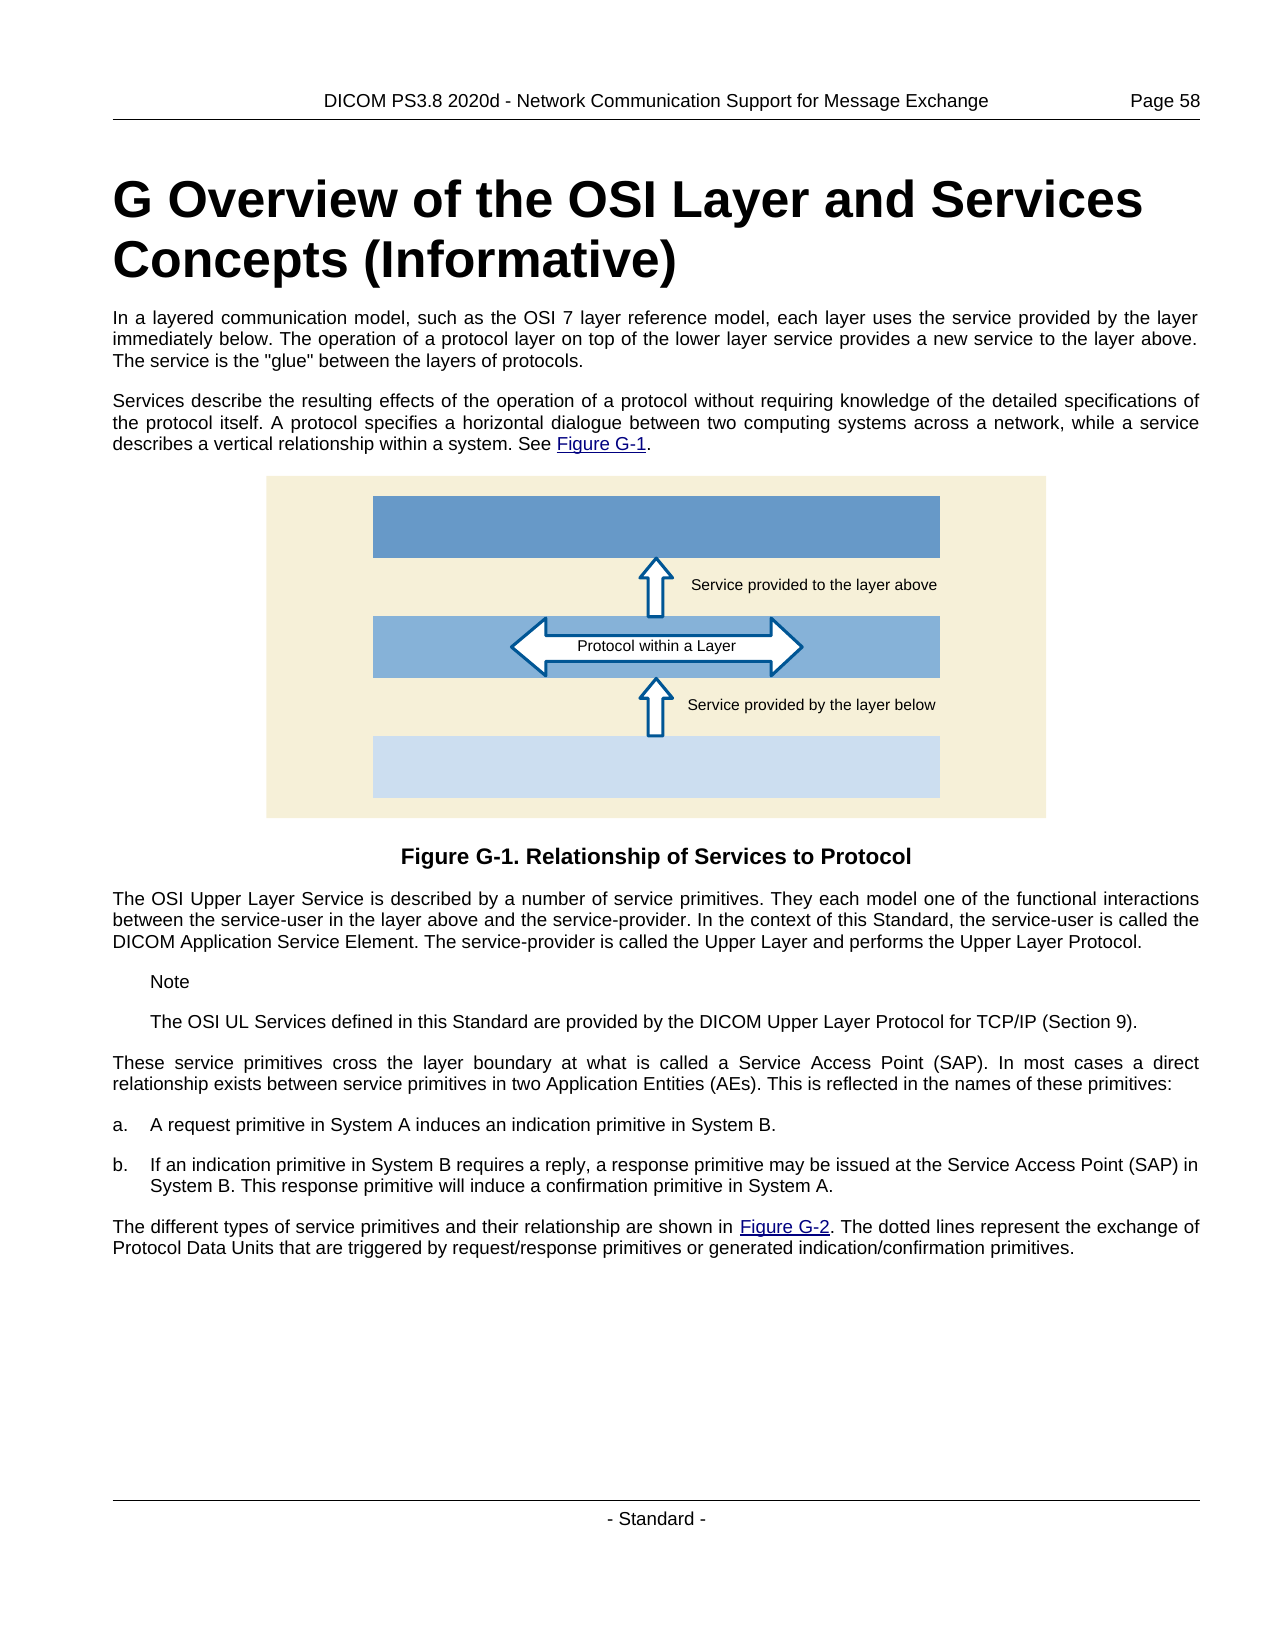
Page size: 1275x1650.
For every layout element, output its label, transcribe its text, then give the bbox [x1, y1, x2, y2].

text The different types of service primitives and their relationship are shown in Figure G-2. The dotted lines represent the exchange of Protocol Data Units that are triggered by request/response primitives or generated indication/confirmation primitives. [112, 1216, 1200, 1259]
text Services describe the resulting effects of the operation of a protocol without requiring knowledge of the detailed specifications of the protocol itself. A protocol specifies a horizontal dialogue between two computing systems across a network, while a service describes a vertical relationship within a system. See Figure G-1. [112, 390, 1200, 455]
text a. A request primitive in System A induces an indication primitive in System B. [112, 1113, 1200, 1135]
text In a layered communication model, such as the OSI 7 layer reference model, each layer uses the service provided by the layer immediately below. The operation of a protocol layer on top of the lower layer service provides a new service to the layer above. The service is the "glue" between the layers of protocols. [112, 307, 1200, 371]
text These service primitives cross the layer boundary at what is called a Service Access Point (SAP). In most cases a direct relationship exists between service primitives in two Application Entities (AEs). This is reflected in the names of these primitives: [112, 1052, 1200, 1095]
text The OSI UL Services defined in this Standard are provided by the DICOM Upper Layer Protocol for TCP/IP (Section 9). [150, 1011, 1162, 1033]
text The OSI Upper Layer Service is described by a number of service primitives. They each model one of the functional interactions between the service-user in the layer above and the service-provider. In the context of this Standard, the service-user is called the DICOM Application Service Element. The service-provider is called the Upper Layer and performs the Upper Layer Protocol. [112, 887, 1200, 952]
text Figure G-1. Relationship of Services to Protocol [112, 843, 1200, 869]
text G Overview of the OSI Layer and Services Concepts (Informative) [112, 169, 1200, 288]
text b. If an indication primitive in System B requires a reply, a response primitive may be issued at the Service Access Point (SAP) in System B. This response primitive will induce a confirmation primitive in System A. [112, 1154, 1200, 1197]
text Note [150, 971, 1162, 992]
